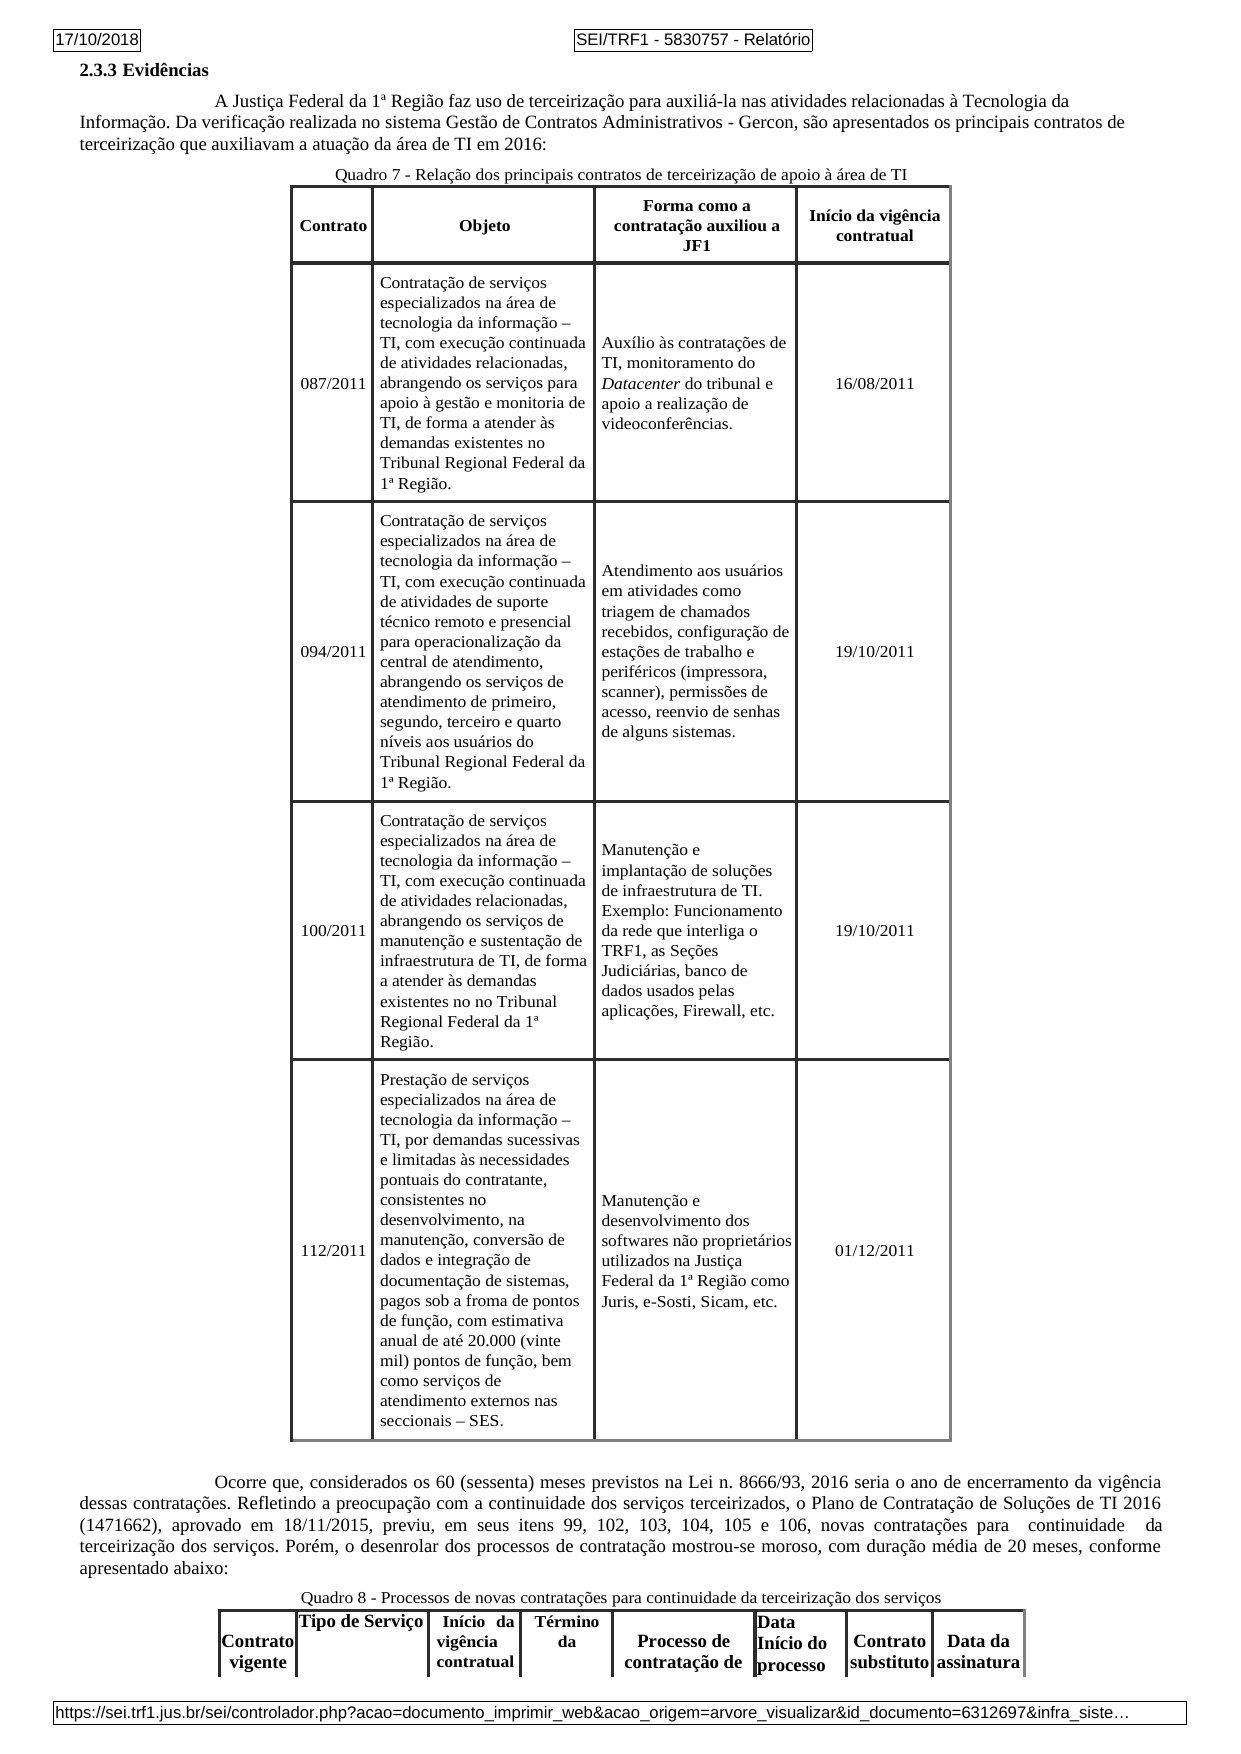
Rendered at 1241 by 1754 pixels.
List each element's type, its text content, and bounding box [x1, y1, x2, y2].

table_cell Contratação de serviços especializados na área de tecnologia da informação – TI, com execução continuada de atividades relacionadas, abrangendo os serviços de manutenção e sustentação de infraestrutura de TI, de forma a atender às demandas existentes no no Tribunal Regional Federal da 1ª Região. [374, 803, 593, 1058]
text Quadro 7 - Relação dos principais contratos de terceirização de apoio à área de TI [335, 164, 1184, 183]
text Informação. Da verificação realizada no sistema Gestão de Contratos Administrativos - Gercon, são apresentados os principais contratos de terceirização que auxiliavam a atuação da área de TI em 2016: [79, 111, 1184, 154]
table_cell Manutenção e implantação de soluções de infraestrutura de TI. Exemplo: Funcionamento da rede que interliga o TRF1, as Seções Judiciárias, banco de dados usados pelas aplicações, Firewall, etc. [596, 803, 795, 1058]
table_header Processo de contratação de [614, 1612, 753, 1677]
table_cell 112/2011 [293, 1061, 371, 1439]
table_header Data da assinatura [934, 1612, 1023, 1677]
table_cell 01/12/2011 [798, 1061, 949, 1439]
table_cell 094/2011 [293, 503, 371, 799]
table_header Forma como a contratação auxiliou a JF1 [596, 188, 795, 261]
table_header Contrato vigente [221, 1612, 295, 1677]
table_cell 100/2011 [293, 803, 371, 1058]
table_cell Contratação de serviços especializados na área de tecnologia da informação – TI, com execução continuada de atividades de suporte técnico remoto e presencial para operacionalização da central de atendimento, abrangendo os serviços de atendimento de primeiro, segundo, terceiro e quarto níveis aos usuários do Tribunal Regional Federal da 1ª Região. [374, 503, 593, 799]
table_cell Manutenção e desenvolvimento dos softwares não proprietários utilizados na Justiça Federal da 1ª Região como Juris, e-Sosti, Sicam, etc. [596, 1061, 795, 1439]
table_cell 19/10/2011 [798, 803, 949, 1058]
text A Justiça Federal da 1ª Região faz uso de terceirização para auxiliá-la nas atividades relacionadas à Tecnologia da [214, 90, 1184, 111]
table_cell Atendimento aos usuários em atividades como triagem de chamados recebidos, configuração de estações de trabalho e periféricos (impressora, scanner), permissões de acesso, reenvio de senhas de alguns sistemas. [596, 503, 795, 799]
table_cell Prestação de serviços especializados na área de tecnologia da informação – TI, por demandas sucessivas e limitadas às necessidades pontuais do contratante, consistentes no desenvolvimento, na manutenção, conversão de dados e integração de documentação de sistemas, pagos sob a froma de pontos de função, com estimativa anual de até 20.000 (vinte mil) pontos de função, bem como serviços de atendimento externos nas seccionais – SES. [374, 1061, 593, 1439]
subtitle Evidências [79, 59, 1184, 80]
table_header Tipo de Serviço [298, 1612, 427, 1677]
table_cell 16/08/2011 [798, 265, 949, 500]
table_header Início da vigência contratual [430, 1612, 519, 1677]
text Quadro 8 - Processos de novas contratações para continuidade da terceirização dos serviços [58, 1588, 1184, 1607]
table_header Contrato [293, 188, 371, 261]
table_header Contrato substituto [848, 1612, 931, 1677]
table_cell Contratação de serviços especializados na área de tecnologia da informação – TI, com execução continuada de atividades relacionadas, abrangendo os serviços para apoio à gestão e monitoria de TI, de forma a atender às demandas existentes no Tribunal Regional Federal da 1ª Região. [374, 265, 593, 500]
table_cell Auxílio às contratações de TI, monitoramento do Datacenter do tribunal e apoio a realização de videoconferências. [596, 265, 795, 500]
table_header Data Início do processo [757, 1612, 845, 1677]
table_header Início da vigência contratual [798, 188, 949, 261]
table_cell 19/10/2011 [798, 503, 949, 799]
table_header Objeto [374, 188, 593, 261]
table_cell 087/2011 [293, 265, 371, 500]
text Ocorre que, considerados os 60 (sessenta) meses previstos na Lei n. 8666/93, 2016 seria o ano de encerramento da vigência dessas contratações. Refletindo a preocupação com a continuidade dos serviços terceirizados, o Plano de Contratação de Soluções de TI 2016 (1471662), aprovado em 18/11/2015, previu, em seus itens 99, 102, 103, 104, 105 e 106, novas contratações para continuidade da terceirização dos serviços. Porém, o desenrolar dos processos de contratação mostrou-se moroso, com duração média de 20 meses, conforme apresentado abaixo: [79, 1471, 1163, 1578]
table_header Término da [522, 1612, 611, 1677]
